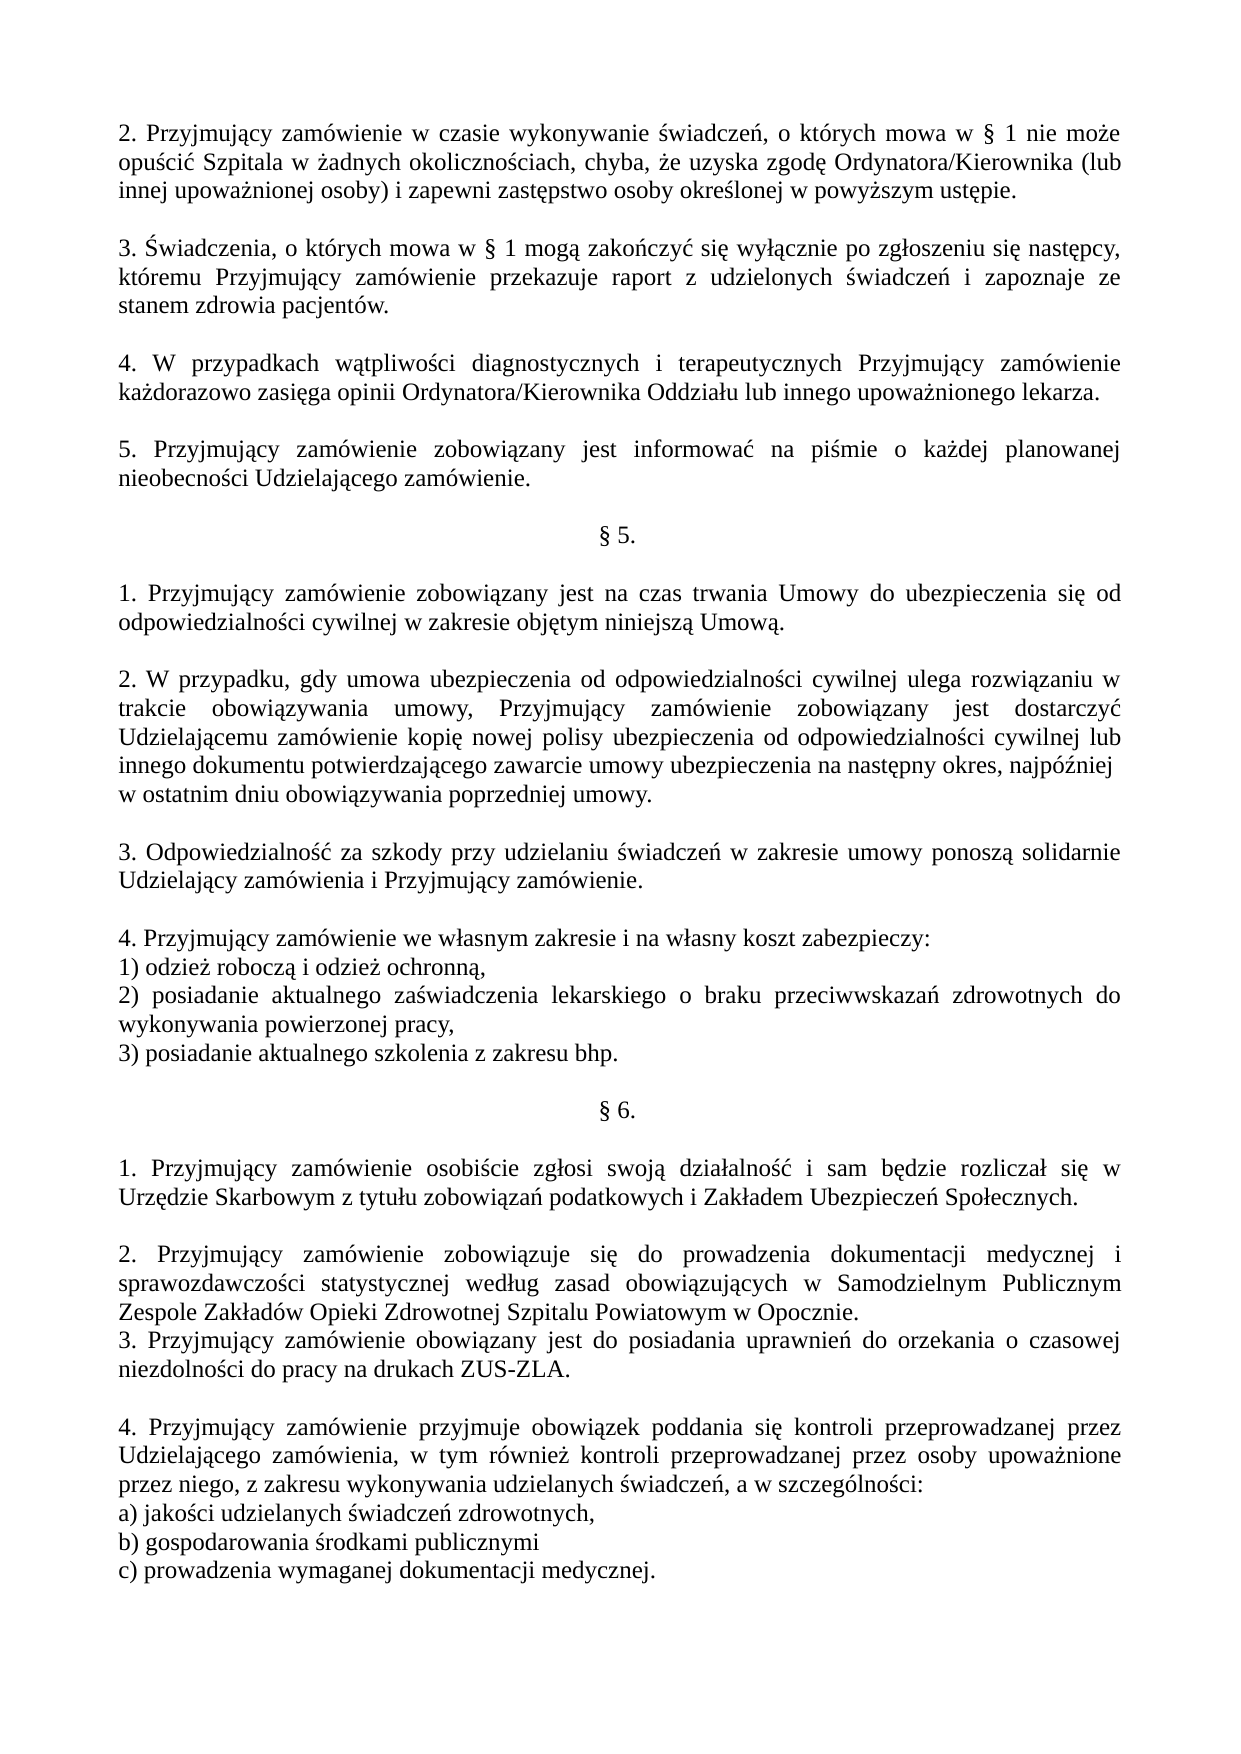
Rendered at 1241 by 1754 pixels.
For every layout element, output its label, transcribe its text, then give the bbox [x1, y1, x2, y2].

text § 5. [118, 521, 1122, 549]
text 2) posiadanie aktualnego zaświadczenia lekarskiego o braku przeciwwskazań zdrowotnych do wykonywania powierzonej pracy, [118, 981, 1122, 1038]
text 1. Przyjmujący zamówienie osobiście zgłosi swoją działalność i sam będzie rozliczał się w Urzędzie Skarbowym z tytułu zobowiązań podatkowych i Zakładem Ubezpieczeń Społecznych. [118, 1153, 1122, 1211]
text 3. Świadczenia, o których mowa w § 1 mogą zakończyć się wyłącznie po zgłoszeniu się następcy, któremu Przyjmujący zamówienie przekazuje raport z udzielonych świadczeń i zapoznaje ze stanem zdrowia pacjentów. [118, 233, 1122, 319]
text b) gospodarowania środkami publicznymi [118, 1527, 1122, 1556]
text 3. Odpowiedzialność za szkody przy udzielaniu świadczeń w zakresie umowy ponoszą solidarnie Udzielający zamówienia i Przyjmujący zamówienie. [118, 837, 1122, 894]
text a) jakości udzielanych świadczeń zdrowotnych, [118, 1498, 1122, 1527]
text c) prowadzenia wymaganej dokumentacji medycznej. [118, 1556, 1122, 1584]
text 4. W przypadkach wątpliwości diagnostycznych i terapeutycznych Przyjmujący zamówienie każdorazowo zasięga opinii Ordynatora/Kierownika Oddziału lub innego upoważnionego lekarza. [118, 348, 1122, 406]
text 2. W przypadku, gdy umowa ubezpieczenia od odpowiedzialności cywilnej ulega rozwiązaniu w trakcie obowiązywania umowy, Przyjmujący zamówienie zobowiązany jest dostarczyć Udzielającemu zamówienie kopię nowej polisy ubezpieczenia od odpowiedzialności cywilnej lub innego dokumentu potwierdzającego zawarcie umowy ubezpieczenia na następny okres, najpóźniej [118, 664, 1122, 779]
text 4. Przyjmujący zamówienie we własnym zakresie i na własny koszt zabezpieczy: [118, 923, 1122, 952]
text 5. Przyjmujący zamówienie zobowiązany jest informować na piśmie o każdej planowanej nieobecności Udzielającego zamówienie. [118, 434, 1122, 492]
text 2. Przyjmujący zamówienie w czasie wykonywanie świadczeń, o których mowa w § 1 nie może opuścić Szpitala w żadnych okolicznościach, chyba, że uzyska zgodę Ordynatora/Kierownika (lub innej upoważnionej osoby) i zapewni zastępstwo osoby określonej w powyższym ustępie. [118, 118, 1122, 204]
text 1) odzież roboczą i odzież ochronną, [118, 952, 1122, 981]
text § 6. [118, 1096, 1122, 1124]
text 3) posiadanie aktualnego szkolenia z zakresu bhp. [118, 1038, 1122, 1067]
text 2. Przyjmujący zamówienie zobowiązuje się do prowadzenia dokumentacji medycznej i sprawozdawczości statystycznej według zasad obowiązujących w Samodzielnym Publicznym Zespole Zakładów Opieki Zdrowotnej Szpitalu Powiatowym w Opocznie. [118, 1239, 1122, 1326]
text 3. Przyjmujący zamówienie obowiązany jest do posiadania uprawnień do orzekania o czasowej niezdolności do pracy na drukach ZUS-ZLA. [118, 1326, 1122, 1383]
text w ostatnim dniu obowiązywania poprzedniej umowy. [118, 779, 1122, 808]
text 1. Przyjmujący zamówienie zobowiązany jest na czas trwania Umowy do ubezpieczenia się od odpowiedzialności cywilnej w zakresie objętym niniejszą Umową. [118, 578, 1122, 636]
text 4. Przyjmujący zamówienie przyjmuje obowiązek poddania się kontroli przeprowadzanej przez Udzielającego zamówienia, w tym również kontroli przeprowadzanej przez osoby upoważnione przez niego, z zakresu wykonywania udzielanych świadczeń, a w szczególności: [118, 1412, 1122, 1498]
